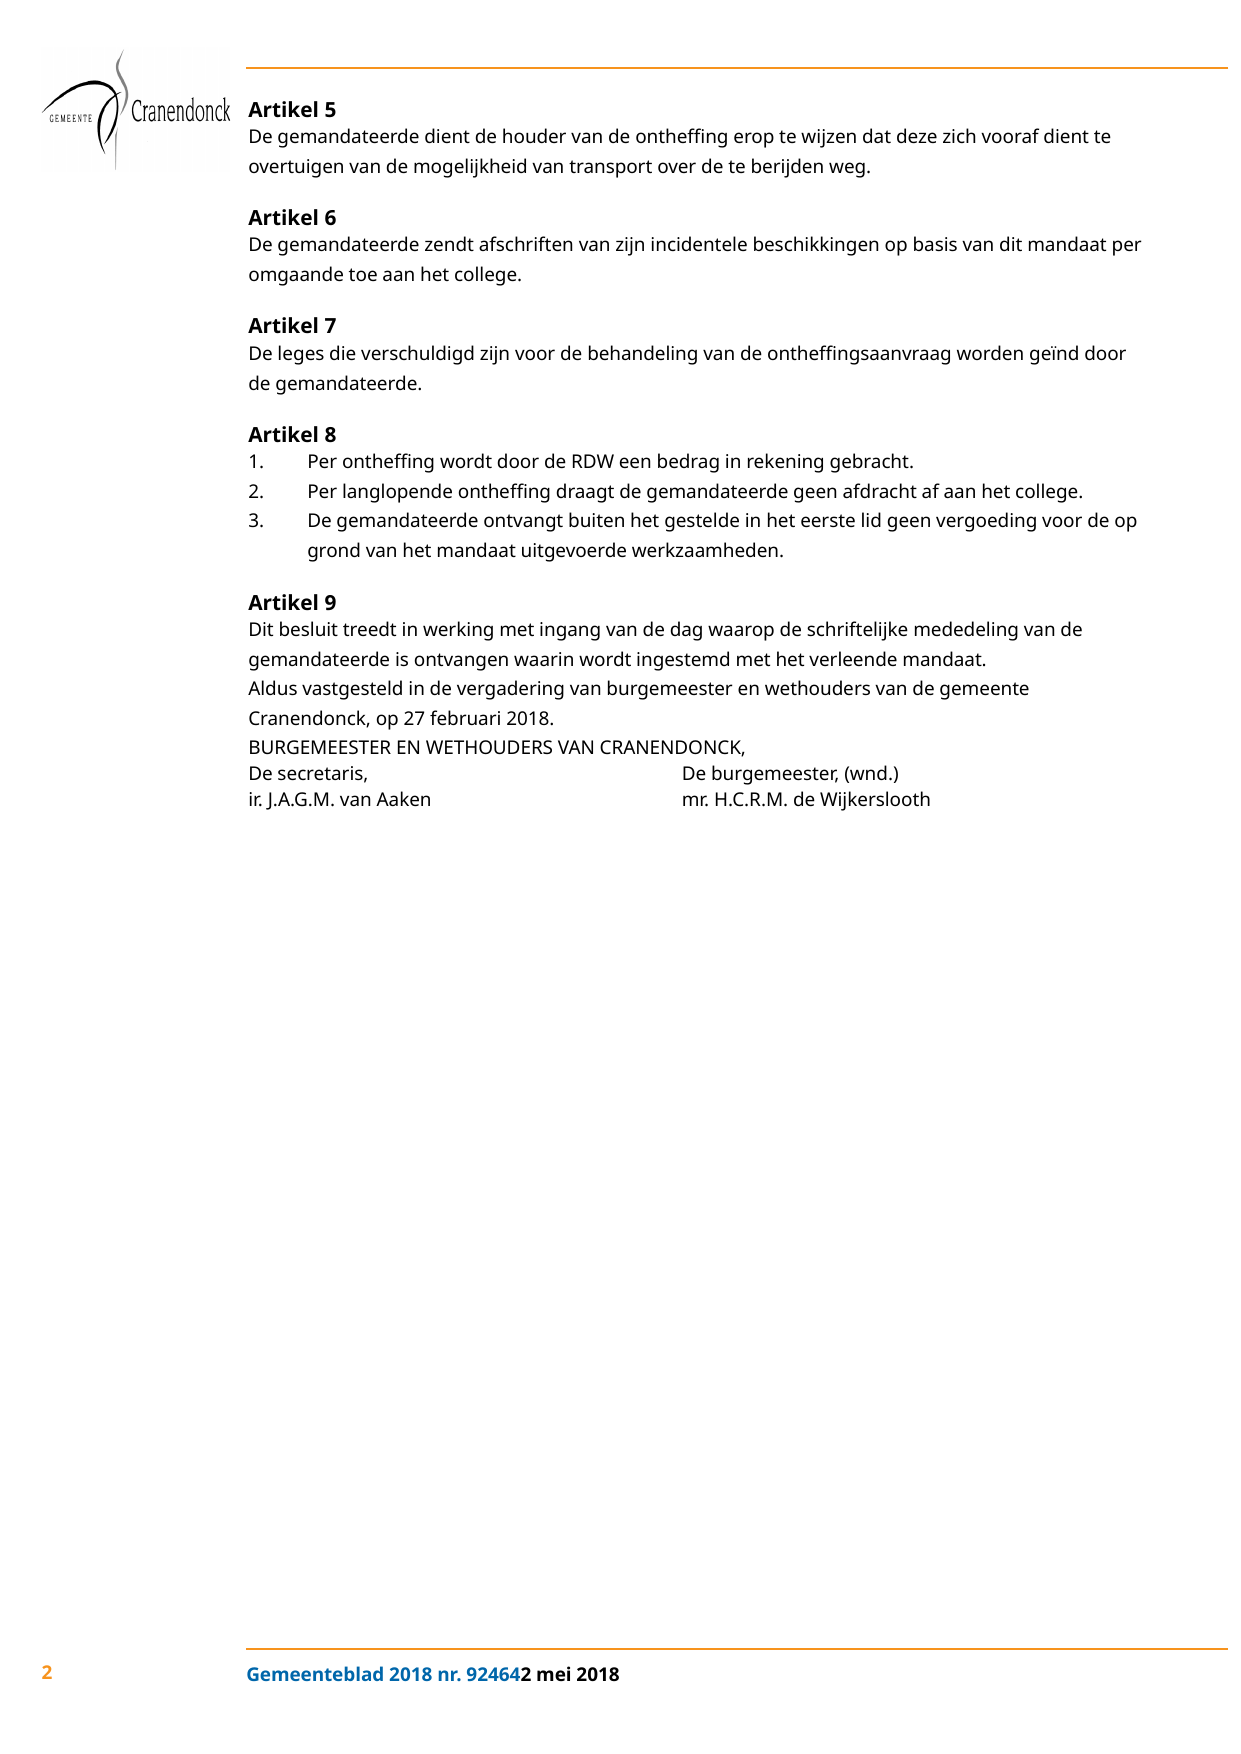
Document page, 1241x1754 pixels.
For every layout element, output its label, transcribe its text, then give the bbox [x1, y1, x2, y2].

text Artikel 8 [248, 420, 1152, 448]
table_cell ir. J.A.G.M. van Aaken [248, 786, 682, 812]
text De leges die verschuldigd zijn voor de behandeling van de ontheffingsaanvraag worden geïnd door de gemandateerde. [248, 340, 1152, 395]
text De gemandateerde zendt afschriften van zijn incidentele beschikkingen op basis van dit mandaat per omgaande toe aan het college. [248, 232, 1152, 287]
text De gemandateerde dient de houder van de ontheffing erop te wijzen dat deze zich vooraf dient te overtuigen van de mogelijkheid van transport over de te berijden weg. [248, 123, 1152, 178]
list De gemandateerde ontvangt buiten het gestelde in het eerste lid geen vergoeding voor de op grond van het mandaat uitgevoerde werkzaamheden. [248, 508, 1152, 563]
text Artikel 9 [248, 588, 1152, 616]
text Artikel 7 [248, 312, 1152, 340]
list Per langlopende ontheffing draagt de gemandateerde geen afdracht af aan het college. [248, 478, 1152, 504]
table_cell De secretaris, [248, 760, 682, 786]
table_cell De burgemeester, (wnd.) [682, 760, 1152, 786]
table_header BURGEMEESTER EN WETHOUDERS VAN CRANENDONCK, [248, 735, 1152, 760]
text Artikel 5 [248, 95, 1152, 123]
text Dit besluit treedt in werking met ingang van de dag waarop de schriftelijke mededeling van de gemandateerde is ontvangen waarin wordt ingestemd met het verleende mandaat. [248, 616, 1152, 671]
text Aldus vastgesteld in de vergadering van burgemeester en wethouders van de gemeente Cranendonck, op 27 februari 2018. [248, 675, 1152, 731]
text Artikel 6 [248, 203, 1152, 232]
picture [41, 47, 231, 172]
list Per ontheffing wordt door de RDW een bedrag in rekening gebracht. [248, 448, 1152, 474]
table_cell mr. H.C.R.M. de Wijkerslooth [682, 786, 1152, 812]
